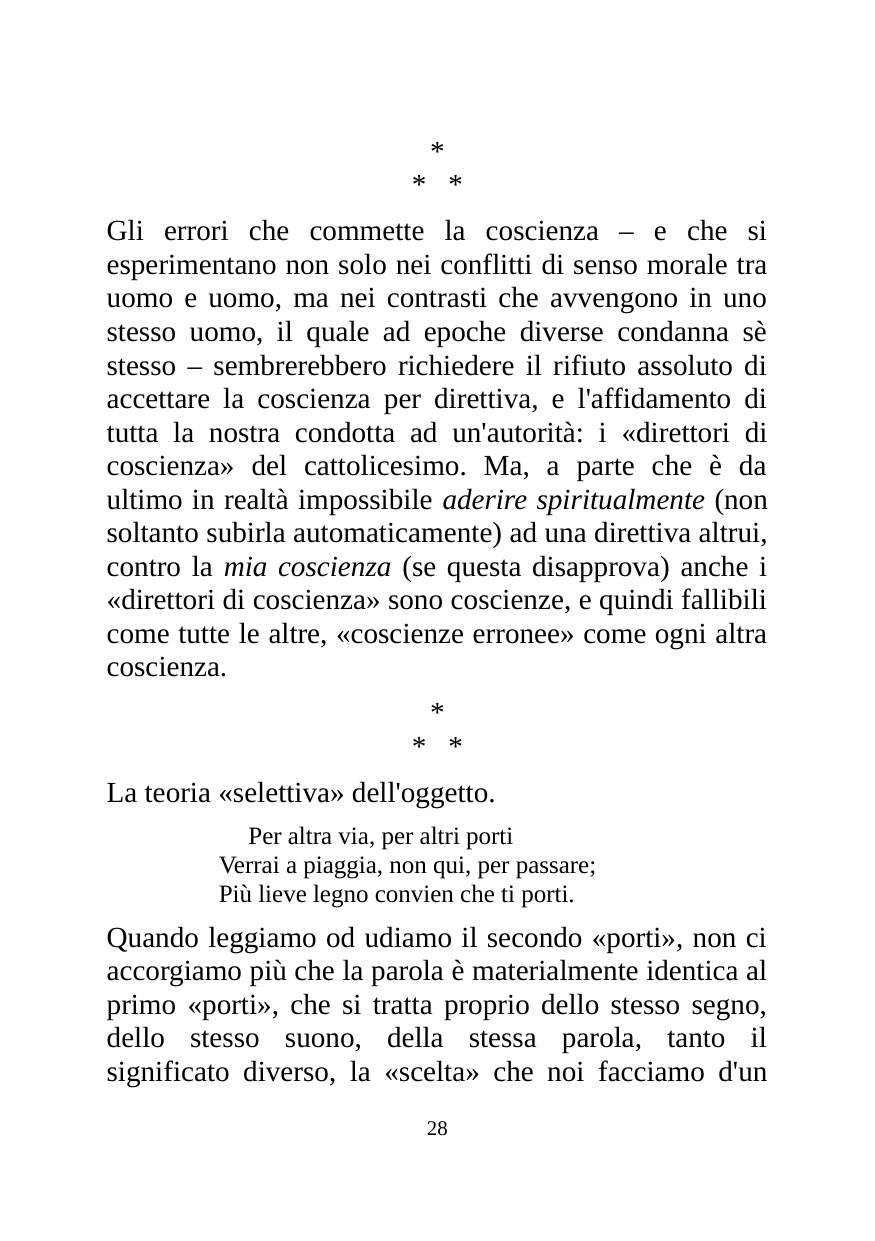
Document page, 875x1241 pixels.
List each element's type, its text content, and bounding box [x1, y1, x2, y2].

text * * * [106, 134, 768, 201]
text * * * [106, 696, 768, 763]
text La teoria «selettiva» dell'oggetto. [106, 775, 768, 809]
text Gli errori che commette la coscienza – e che si esperimentano non solo nei conflitti di senso morale tra uomo e uomo, ma nei contrasti che avvengono in uno stesso uomo, il quale ad epoche diverse condanna sè stesso – sembrerebbero richiedere il rifiuto assoluto di accettare la coscienza per direttiva, e l'affidamento di tutta la nostra condotta ad un'autorità: i «direttori di coscienza» del cattolicesimo. Ma, a parte che è da ultimo in realtà impossibile aderire spiritualmente (non soltanto subirla automaticamente) ad una direttiva altrui, contro la mia coscienza (se questa disapprova) anche i «direttori di coscienza» sono coscienze, e quindi fallibili come tutte le altre, «coscienze erronee» come ogni altra coscienza. [106, 213, 768, 683]
text Per altra via, per altri porti Verrai a piaggia, non qui, per passare; Più lieve legno convien che ti porti. [218, 821, 768, 907]
text Quando leggiamo od udiamo il secondo «porti», non ci accorgiamo più che la parola è materialmente identica al primo «porti», che si tratta proprio dello stesso segno, dello stesso suono, della stessa parola, tanto il significato diverso, la «scelta» che noi facciamo d'un [106, 920, 768, 1088]
